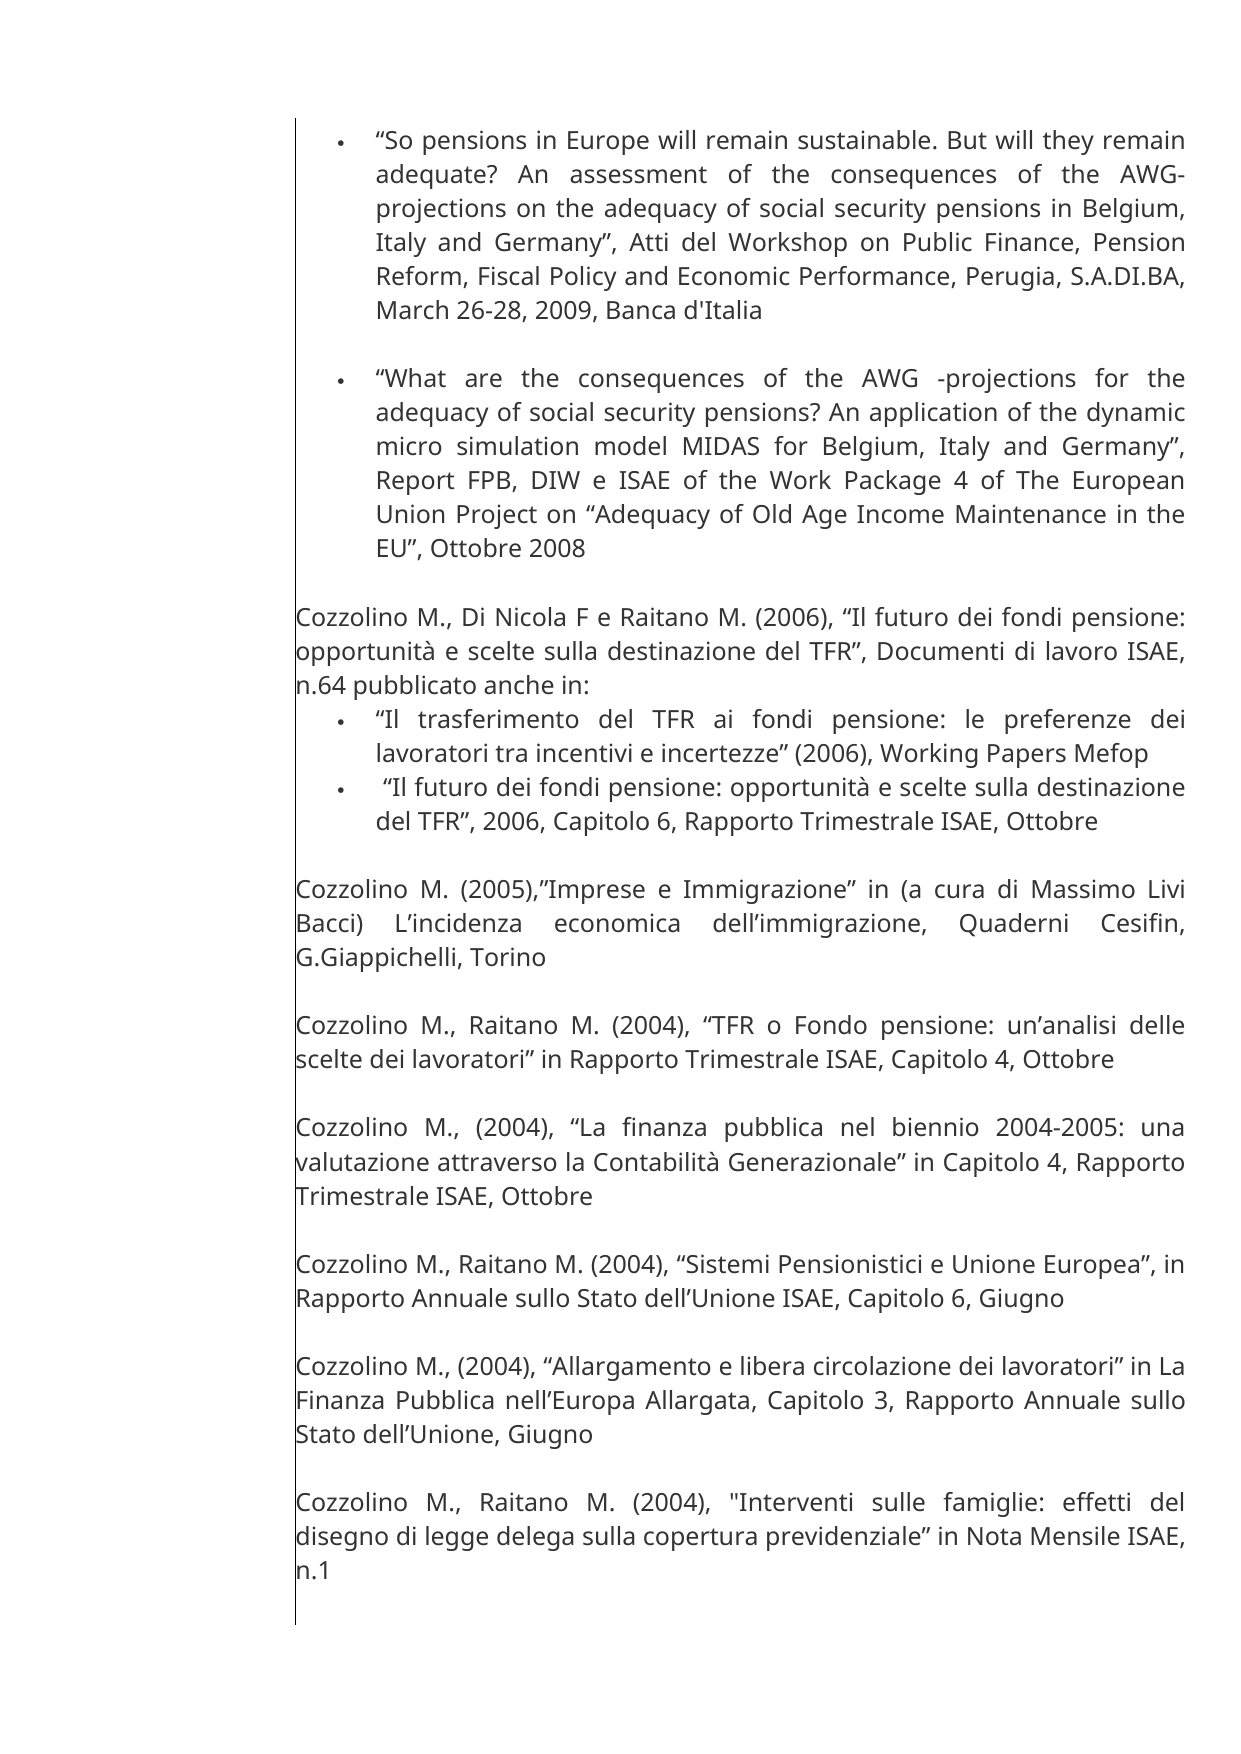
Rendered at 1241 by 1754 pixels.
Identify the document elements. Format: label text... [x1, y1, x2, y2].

table_cell “So pensions in Europe will remain sustainable. But will they remain adequate? An assessment of the consequences of the AWG-projections on the adequacy of social security pensions in Belgium, Italy and Germany”, Atti del Workshop on Public Finance, Pension Reform, Fiscal Policy and Economic Performance, Perugia, S.A.DI.BA, March 26-28, 2009, Banca d'Italia “What are the consequences of the AWG -projections for the adequacy of social security pensions? An application of the dynamic micro simulation model MIDAS for Belgium, Italy and Germany”, Report FPB, DIW e ISAE of the Work Package 4 of The European Union Project on “Adequacy of Old Age Income Maintenance in the EU”, Ottobre 2008 Cozzolino M., Di Nicola F e Raitano M. (2006), “Il futuro dei fondi pensione: opportunità e scelte sulla destinazione del TFR”, Documenti di lavoro ISAE, n.64 pubblicato anche in: “Il trasferimento del TFR ai fondi pensione: le preferenze dei lavoratori tra incentivi e incertezze” (2006), Working Papers Mefop “Il futuro dei fondi pensione: opportunità e scelte sulla destinazione del TFR”, 2006, Capitolo 6, Rapporto Trimestrale ISAE, Ottobre Cozzolino M. (2005),”Imprese e Immigrazione” in (a cura di Massimo Livi Bacci) L’incidenza economica dell’immigrazione, Quaderni Cesifin, G.Giappichelli, Torino Cozzolino M., Raitano M. (2004), “TFR o Fondo pensione: un’analisi delle scelte dei lavoratori” in Rapporto Trimestrale ISAE, Capitolo 4, Ottobre Cozzolino M., (2004), “La finanza pubblica nel biennio 2004-2005: una valutazione attraverso la Contabilità Generazionale” in Capitolo 4, Rapporto Trimestrale ISAE, Ottobre Cozzolino M., Raitano M. (2004), “Sistemi Pensionistici e Unione Europea”, in Rapporto Annuale sullo Stato dell’Unione ISAE, Capitolo 6, Giugno Cozzolino M., (2004), “Allargamento e libera circolazione dei lavoratori” in La Finanza Pubblica nell’Europa Allargata, Capitolo 3, Rapporto Annuale sullo Stato dell’Unione, Giugno Cozzolino M., Raitano M. (2004), "Interventi sulle famiglie: effetti del disegno di legge delega sulla copertura previdenziale” in Nota Mensile ISAE, n.1 [296, 118, 1187, 1625]
table_cell [103, 118, 295, 1625]
